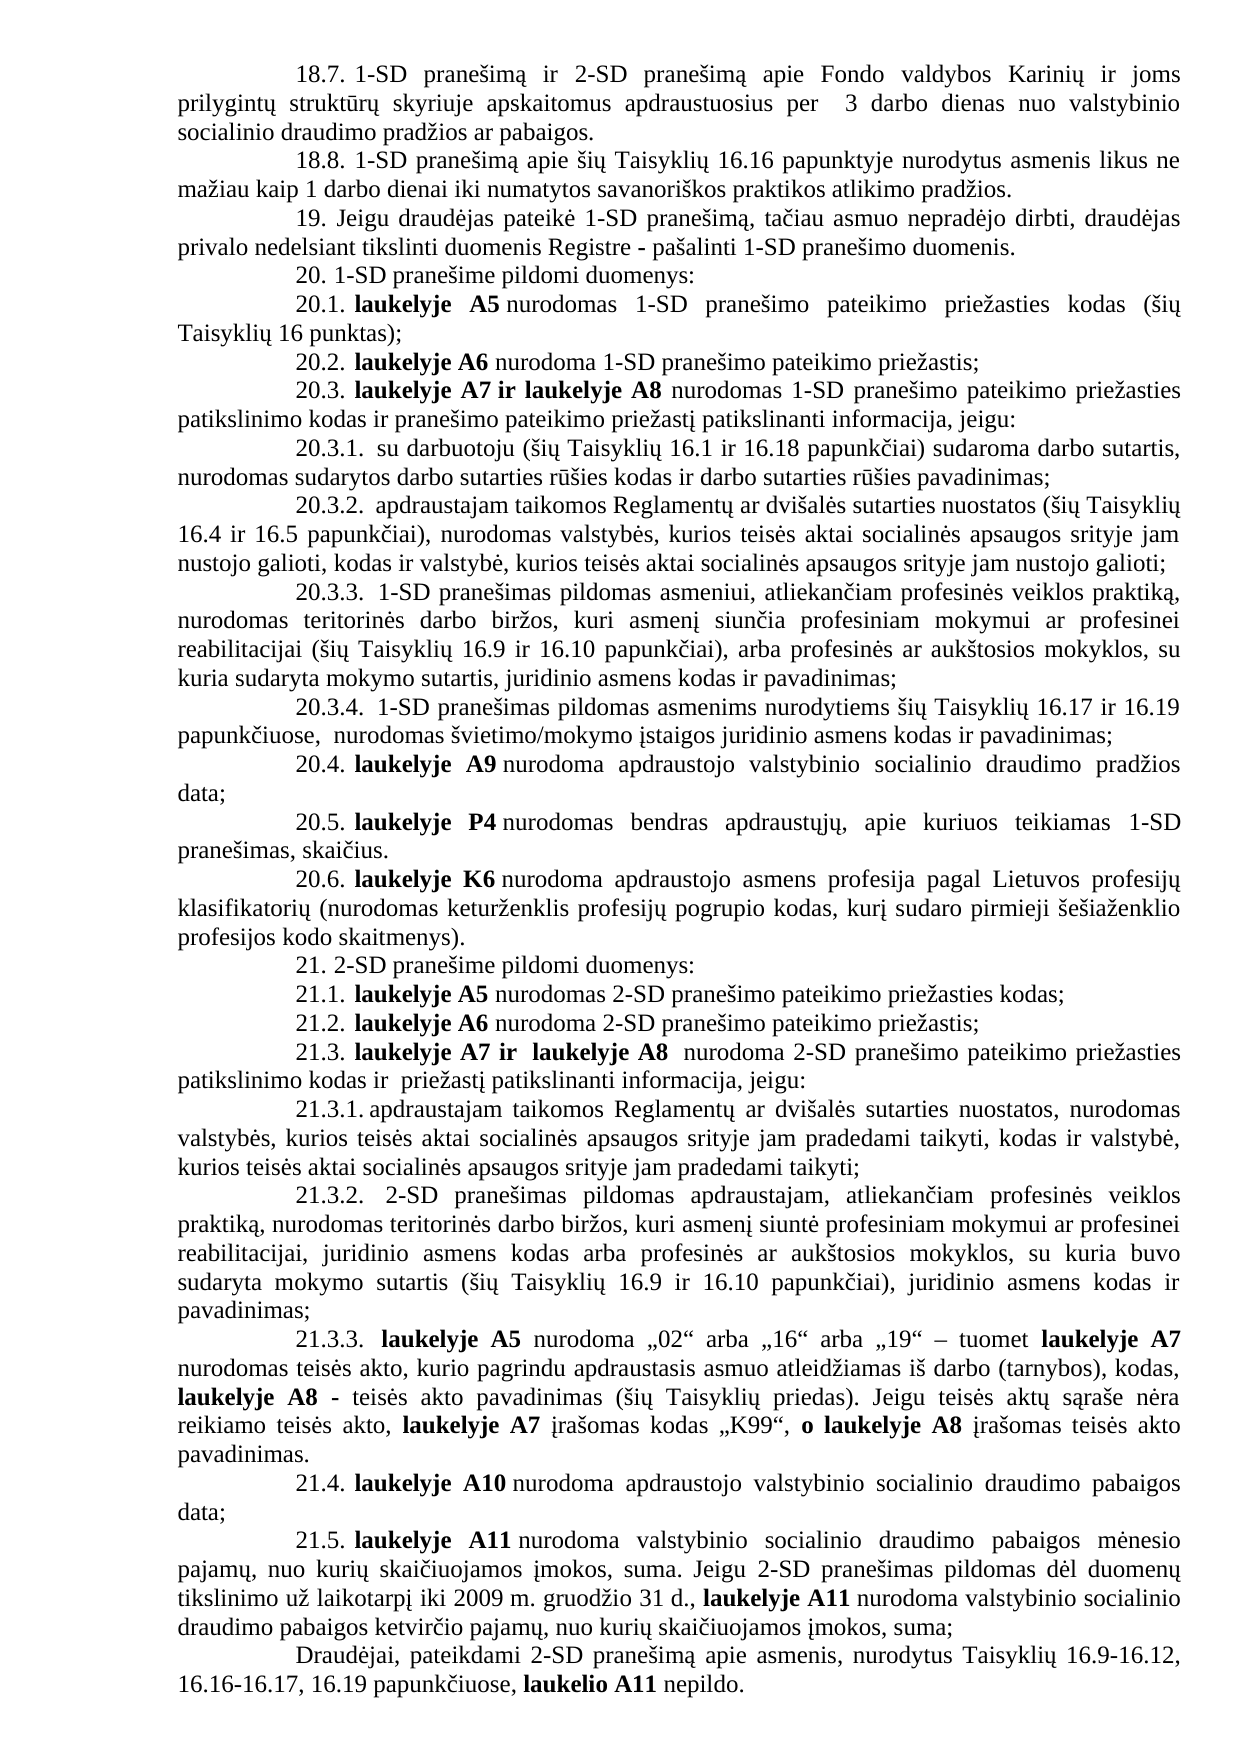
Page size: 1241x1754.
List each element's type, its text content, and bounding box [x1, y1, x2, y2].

text 20.1. laukelyje A5 nurodomas 1-SD pranešimo pateikimo priežasties kodas (šių Taisyklių 16 punktas); [177, 289, 1181, 347]
text 18.8. 1-SD pranešimą apie šių Taisyklių 16.16 papunktyje nurodytus asmenis likus ne mažiau kaip 1 darbo dienai iki numatytos savanoriškos praktikos atlikimo pradžios. [177, 145, 1181, 203]
text 20.3.3. 1-SD pranešimas pildomas asmeniui, atliekančiam profesinės veiklos praktiką, nurodomas teritorinės darbo biržos, kuri asmenį siunčia profesiniam mokymui ar profesinei reabilitacijai (šių Taisyklių 16.9 ir 16.10 papunkčiai), arba profesinės ar aukštosios mokyklos, su kuria sudaryta mokymo sutartis, juridinio asmens kodas ir pavadinimas; [177, 577, 1181, 692]
text 21. 2-SD pranešime pildomi duomenys: [177, 950, 1181, 979]
text Draudėjai, pateikdami 2-SD pranešimą apie asmenis, nurodytus Taisyklių 16.9-16.12, 16.16-16.17, 16.19 papunkčiuose, laukelio A11 nepildo. [177, 1640, 1181, 1698]
text 20.3.2. apdraustajam taikomos Reglamentų ar dvišalės sutarties nuostatos (šių Taisyklių 16.4 ir 16.5 papunkčiai), nurodomas valstybės, kurios teisės aktai socialinės apsaugos srityje jam nustojo galioti, kodas ir valstybė, kurios teisės aktai socialinės apsaugos srityje jam nustojo galioti; [177, 490, 1181, 577]
text 19. Jeigu draudėjas pateikė 1-SD pranešimą, tačiau asmuo nepradėjo dirbti, draudėjas privalo nedelsiant tikslinti duomenis Registre - pašalinti 1-SD pranešimo duomenis. [177, 203, 1181, 260]
text 20.3.1. su darbuotoju (šių Taisyklių 16.1 ir 16.18 papunkčiai) sudaroma darbo sutartis, nurodomas sudarytos darbo sutarties rūšies kodas ir darbo sutarties rūšies pavadinimas; [177, 433, 1181, 490]
text 18.7. 1-SD pranešimą ir 2-SD pranešimą apie Fondo valdybos Karinių ir joms prilygintų struktūrų skyriuje apskaitomus apdraustuosius per 3 darbo dienas nuo valstybinio socialinio draudimo pradžios ar pabaigos. [177, 59, 1181, 145]
text 21.4. laukelyje A10 nurodoma apdraustojo valstybinio socialinio draudimo pabaigos data; [177, 1468, 1181, 1525]
text 21.3.3. laukelyje A5 nurodoma „02“ arba „16“ arba „19“ – tuomet laukelyje A7 nurodomas teisės akto, kurio pagrindu apdraustasis asmuo atleidžiamas iš darbo (tarnybos), kodas, laukelyje A8 - teisės akto pavadinimas (šių Taisyklių priedas). Jeigu teisės aktų sąraše nėra reikiamo teisės akto, laukelyje A7 įrašomas kodas „K99“, o laukelyje A8 įrašomas teisės akto pavadinimas. [177, 1324, 1181, 1468]
text 21.1. laukelyje A5 nurodomas 2-SD pranešimo pateikimo priežasties kodas; [177, 979, 1181, 1008]
text 20.5. laukelyje P4 nurodomas bendras apdraustųjų, apie kuriuos teikiamas 1-SD pranešimas, skaičius. [177, 807, 1181, 864]
text 20.3.4. 1-SD pranešimas pildomas asmenims nurodytiems šių Taisyklių 16.17 ir 16.19 papunkčiuose, nurodomas švietimo/mokymo įstaigos juridinio asmens kodas ir pavadinimas; [177, 692, 1181, 749]
text 20.3. laukelyje A7 ir laukelyje A8 nurodomas 1-SD pranešimo pateikimo priežasties patikslinimo kodas ir pranešimo pateikimo priežastį patikslinanti informacija, jeigu: [177, 375, 1181, 433]
text 21.3.1. apdraustajam taikomos Reglamentų ar dvišalės sutarties nuostatos, nurodomas valstybės, kurios teisės aktai socialinės apsaugos srityje jam pradedami taikyti, kodas ir valstybė, kurios teisės aktai socialinės apsaugos srityje jam pradedami taikyti; [177, 1094, 1181, 1180]
text 20. 1-SD pranešime pildomi duomenys: [177, 260, 1181, 289]
text 21.3. laukelyje A7 ir laukelyje A8 nurodoma 2-SD pranešimo pateikimo priežasties patikslinimo kodas ir priežastį patikslinanti informacija, jeigu: [177, 1037, 1181, 1094]
text 21.2. laukelyje A6 nurodoma 2-SD pranešimo pateikimo priežastis; [177, 1008, 1181, 1037]
text 21.3.2. 2-SD pranešimas pildomas apdraustajam, atliekančiam profesinės veiklos praktiką, nurodomas teritorinės darbo biržos, kuri asmenį siuntė profesiniam mokymui ar profesinei reabilitacijai, juridinio asmens kodas arba profesinės ar aukštosios mokyklos, su kuria buvo sudaryta mokymo sutartis (šių Taisyklių 16.9 ir 16.10 papunkčiai), juridinio asmens kodas ir pavadinimas; [177, 1180, 1181, 1324]
text 20.6. laukelyje K6 nurodoma apdraustojo asmens profesija pagal Lietuvos profesijų klasifikatorių (nurodomas keturženklis profesijų pogrupio kodas, kurį sudaro pirmieji šešiaženklio profesijos kodo skaitmenys). [177, 864, 1181, 950]
text 20.2. laukelyje A6 nurodoma 1-SD pranešimo pateikimo priežastis; [177, 347, 1181, 375]
text 20.4. laukelyje A9 nurodoma apdraustojo valstybinio socialinio draudimo pradžios data; [177, 749, 1181, 807]
text 21.5. laukelyje A11 nurodoma valstybinio socialinio draudimo pabaigos mėnesio pajamų, nuo kurių skaičiuojamos įmokos, suma. Jeigu 2-SD pranešimas pildomas dėl duomenų tikslinimo už laikotarpį iki 2009 m. gruodžio 31 d., laukelyje A11 nurodoma valstybinio socialinio draudimo pabaigos ketvirčio pajamų, nuo kurių skaičiuojamos įmokos, suma; [177, 1525, 1181, 1640]
